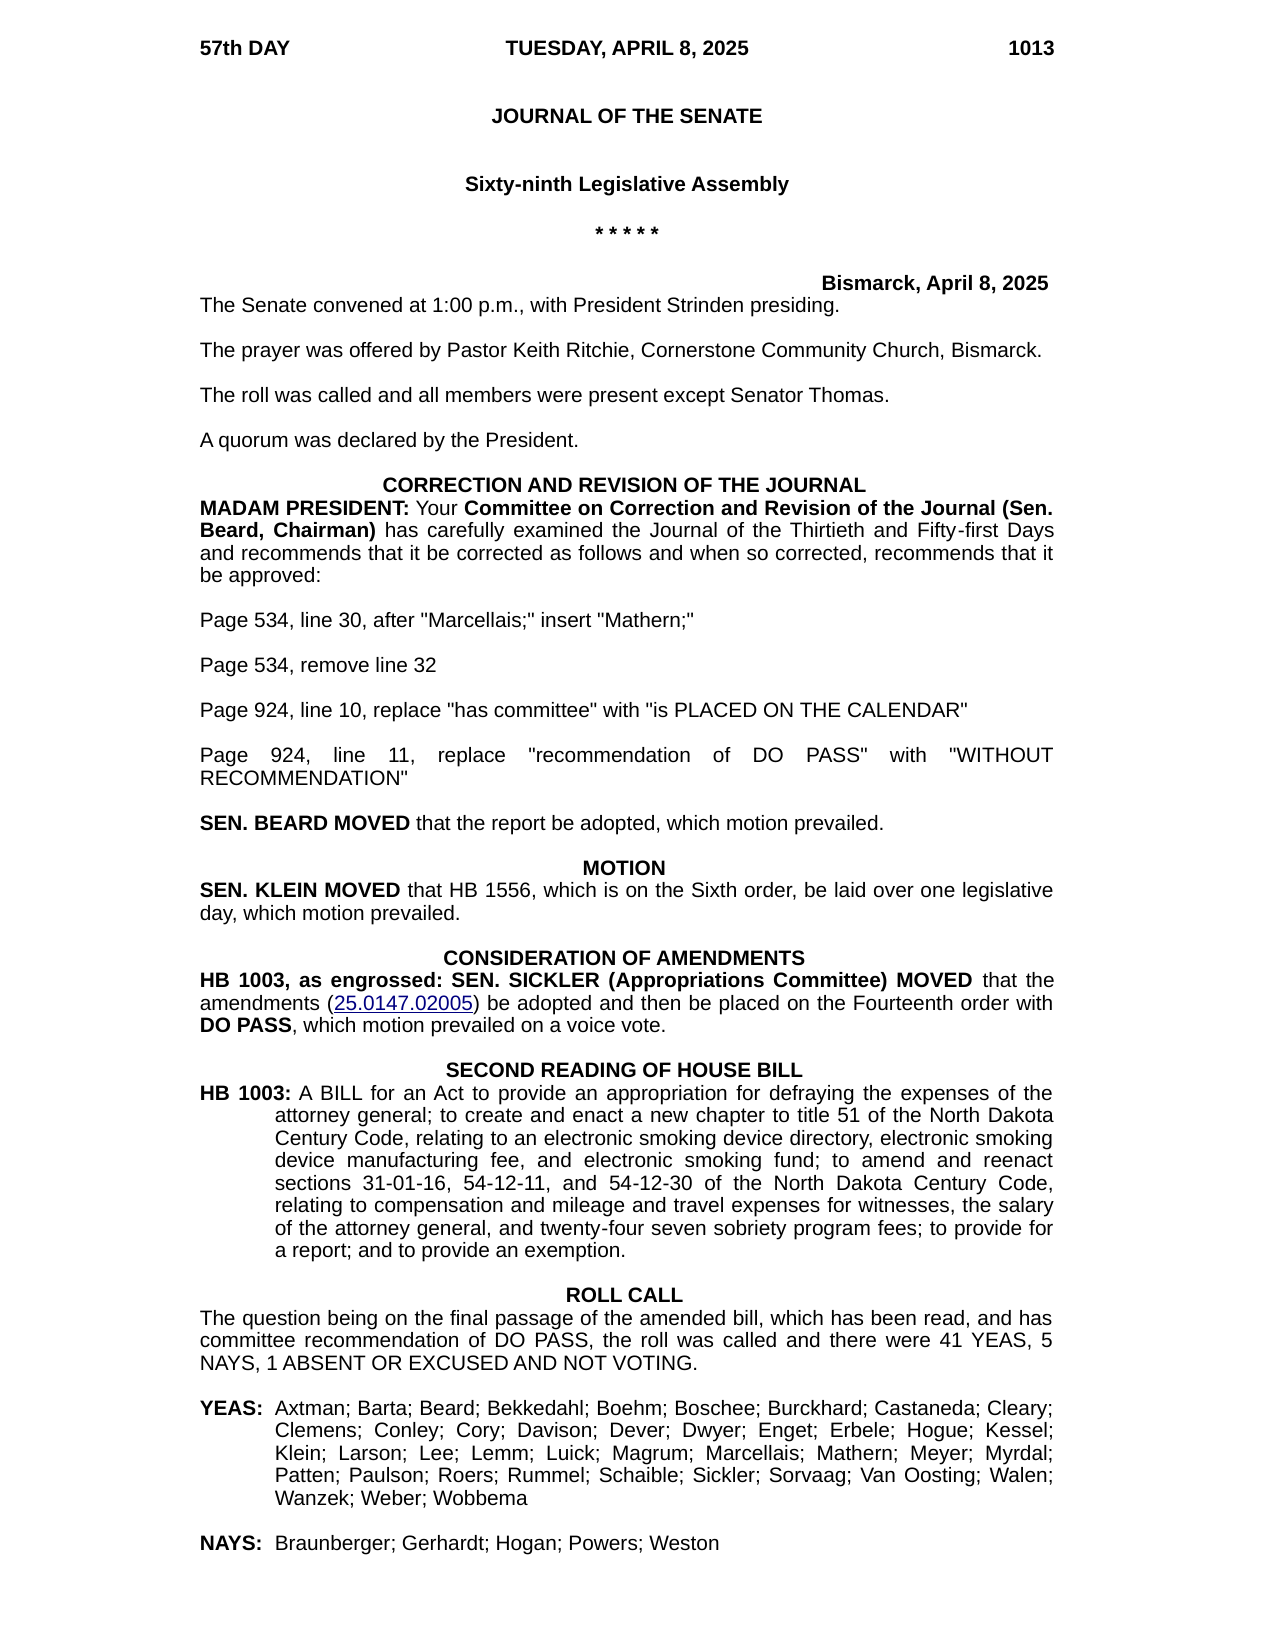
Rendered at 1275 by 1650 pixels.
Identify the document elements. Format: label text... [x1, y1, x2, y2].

text CORRECTION AND REVISION OF THE JOURNAL [199, 475, 1054, 497]
text The prayer was offered by Pastor Keith Ritchie, Cornerstone Community Church, Bismarck. [199, 340, 1054, 362]
title NAYS: Braunberger; Gerhardt; Hogan; Powers; Weston [199, 1532, 1054, 1555]
text A quorum was declared by the President. [199, 430, 1054, 452]
title YEAS: Axtman; Barta; Beard; Bekkedahl; Boehm; Boschee; Burckhard; Castaneda; Cleary; Clemens; Conley; Cory; Davison; Dever; Dwyer; Enget; Erbele; Hogue; Kessel; Klein; Larson; Lee; Lemm; Luick; Magrum; Marcellais; Mathern; Meyer; Myrdal; Patten; Paulson; Roers; Rummel; Schaible; Sickler; Sorvaag; Van Oosting; Walen; Wanzek; Weber; Wobbema [199, 1397, 1054, 1510]
text ROLL CALL [199, 1285, 1054, 1307]
text CONSIDERATION OF AMENDMENTS [199, 947, 1054, 970]
text SEN. KLEIN MOVED that HB 1556, which is on the Sixth order, be laid over one legislative day, which motion prevailed. [199, 880, 1054, 925]
text SEN. BEARD MOVED that the report be adopted, which motion prevailed. [199, 812, 1054, 835]
text SECOND READING OF HOUSE BILL [199, 1060, 1054, 1082]
text The roll was called and all members were present except Senator Thomas. [199, 385, 1054, 407]
text Sixty‑ninth Legislative Assembly [199, 173, 1054, 196]
text HB 1003, as engrossed: SEN. SICKLER (Appropriations Committee) MOVED that the amendments (25.0147.02005) be adopted and then be placed on the Fourteenth order with DO PASS, which motion prevailed on a voice vote. [199, 970, 1054, 1037]
text Bismarck, April 8, 2025 [199, 272, 1054, 295]
subtitle Page 1013 [9, 9, 109, 57]
text Page 924, line 10, replace "has committee" with "is PLACED ON THE CALENDAR" [199, 700, 1054, 722]
text MADAM PRESIDENT: Your Committee on Correction and Revision of the Journal (Sen. Beard, Chairman) has carefully examined the Journal of the Thirtieth and Fifty‑first Days and recommends that it be corrected as follows and when so corrected, recommends that it be approved: [199, 497, 1054, 587]
text Page 534, remove line 32 [199, 655, 1054, 677]
text Page 924, line 11, replace "recommendation of DO PASS" with "WITHOUT RECOMMENDATION" [199, 745, 1054, 790]
text MOTION [199, 857, 1054, 880]
text JOURNAL OF THE SENATE [199, 106, 1054, 128]
title HB 1003: A BILL for an Act to provide an appropriation for defraying the expenses of the attorney general; to create and enact a new chapter to title 51 of the North Dakota Century Code, relating to an electronic smoking device directory, electronic smoking device manufacturing fee, and electronic smoking fund; to amend and reenact sections 31‑01‑16, 54‑12‑11, and 54‑12‑30 of the North Dakota Century Code, relating to compensation and mileage and travel expenses for witnesses, the salary of the attorney general, and twenty‑four seven sobriety program fees; to provide for a report; and to provide an exemption. [199, 1082, 1054, 1262]
text The Senate convened at 1:00 p.m., with President Strinden presiding. [199, 295, 1054, 317]
text * * * * * [199, 223, 1054, 246]
title [0, 0, 118, 66]
text Page 534, line 30, after "Marcellais;" insert "Mathern;" [199, 610, 1054, 632]
text The question being on the final passage of the amended bill, which has been read, and has committee recommendation of DO PASS, the roll was called and there were 41 YEAS, 5 NAYS, 1 ABSENT OR EXCUSED AND NOT VOTING. [199, 1307, 1054, 1375]
